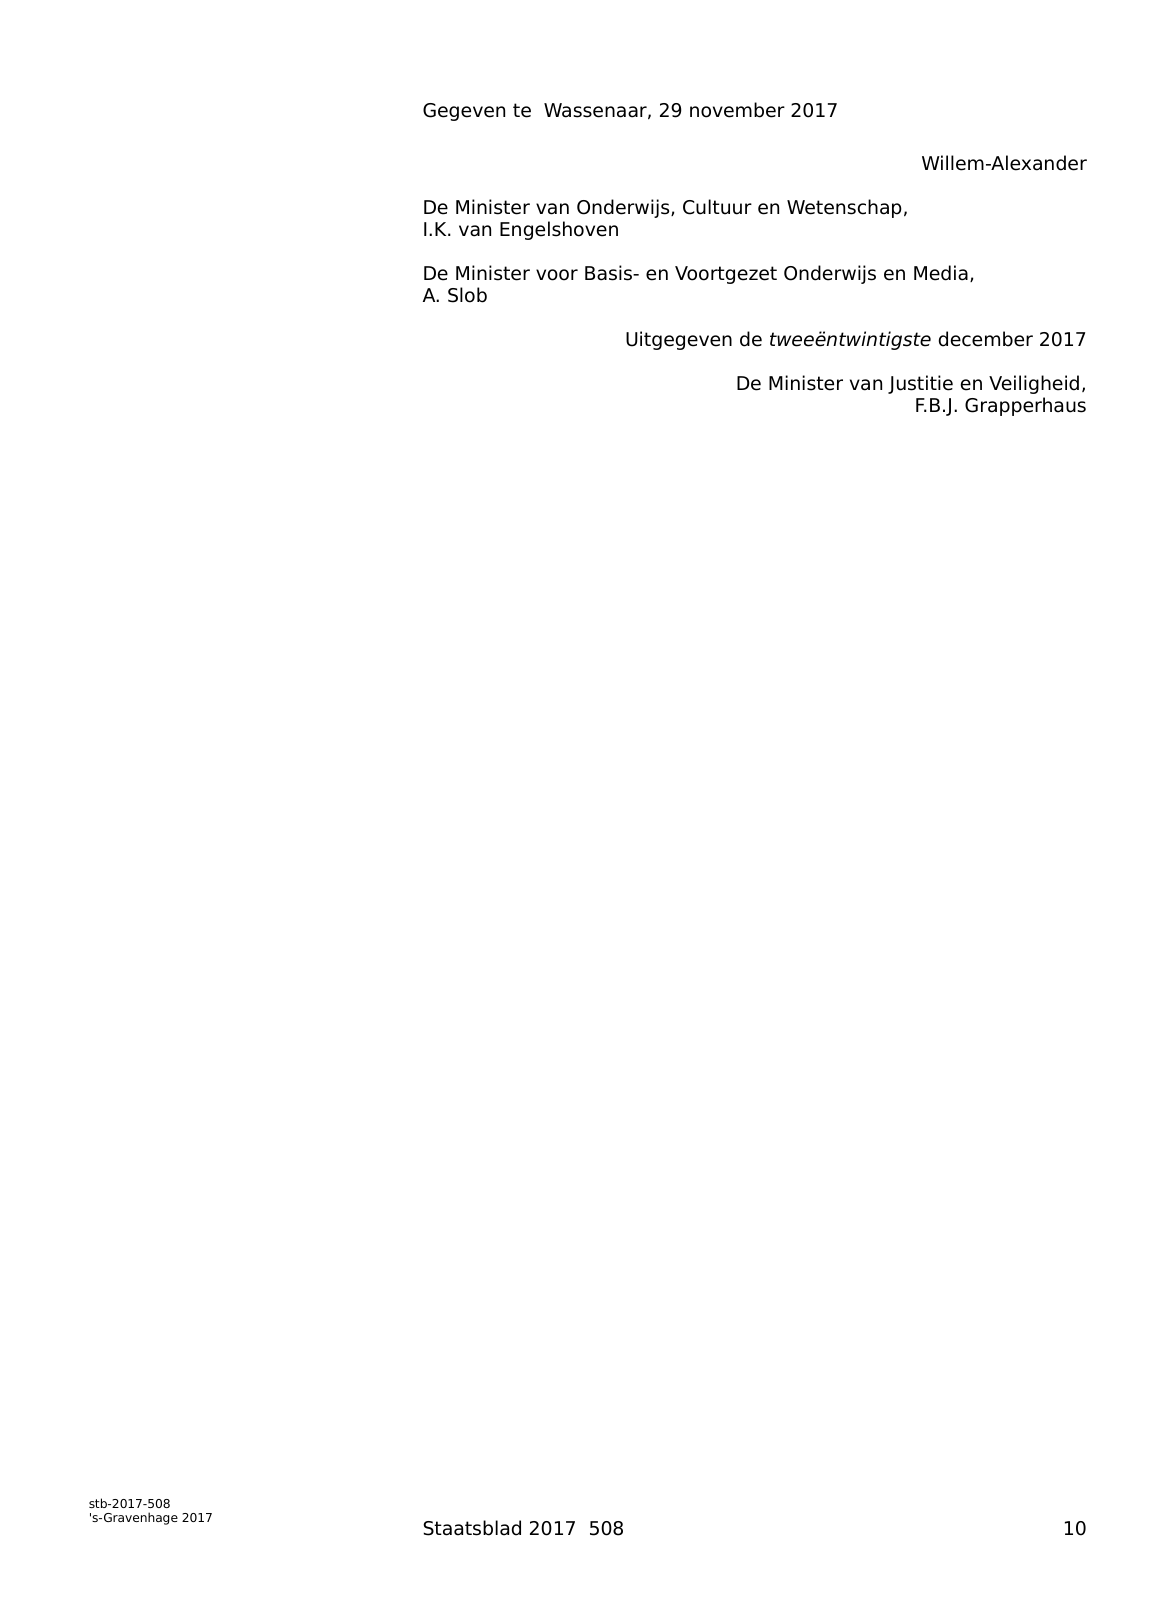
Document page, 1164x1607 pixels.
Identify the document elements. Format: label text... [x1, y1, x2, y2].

text Willem-Alexander [422, 152, 1087, 174]
text De Minister van Justitie en Veiligheid, F.B.J. Grapperhaus [422, 373, 1087, 417]
text De Minister voor Basis- en Voortgezet Onderwijs en Media, A. Slob [422, 263, 1087, 307]
text stb-2017-508 [88, 1497, 323, 1511]
text Gegeven te Wassenaar, 29 november 2017 [422, 100, 1087, 122]
text 's-Gravenhage 2017 [88, 1511, 323, 1525]
text De Minister van Onderwijs, Cultuur en Wetenschap, I.K. van Engelshoven [422, 197, 1087, 241]
text Uitgegeven de tweeëntwintigste december 2017 [422, 329, 1087, 351]
